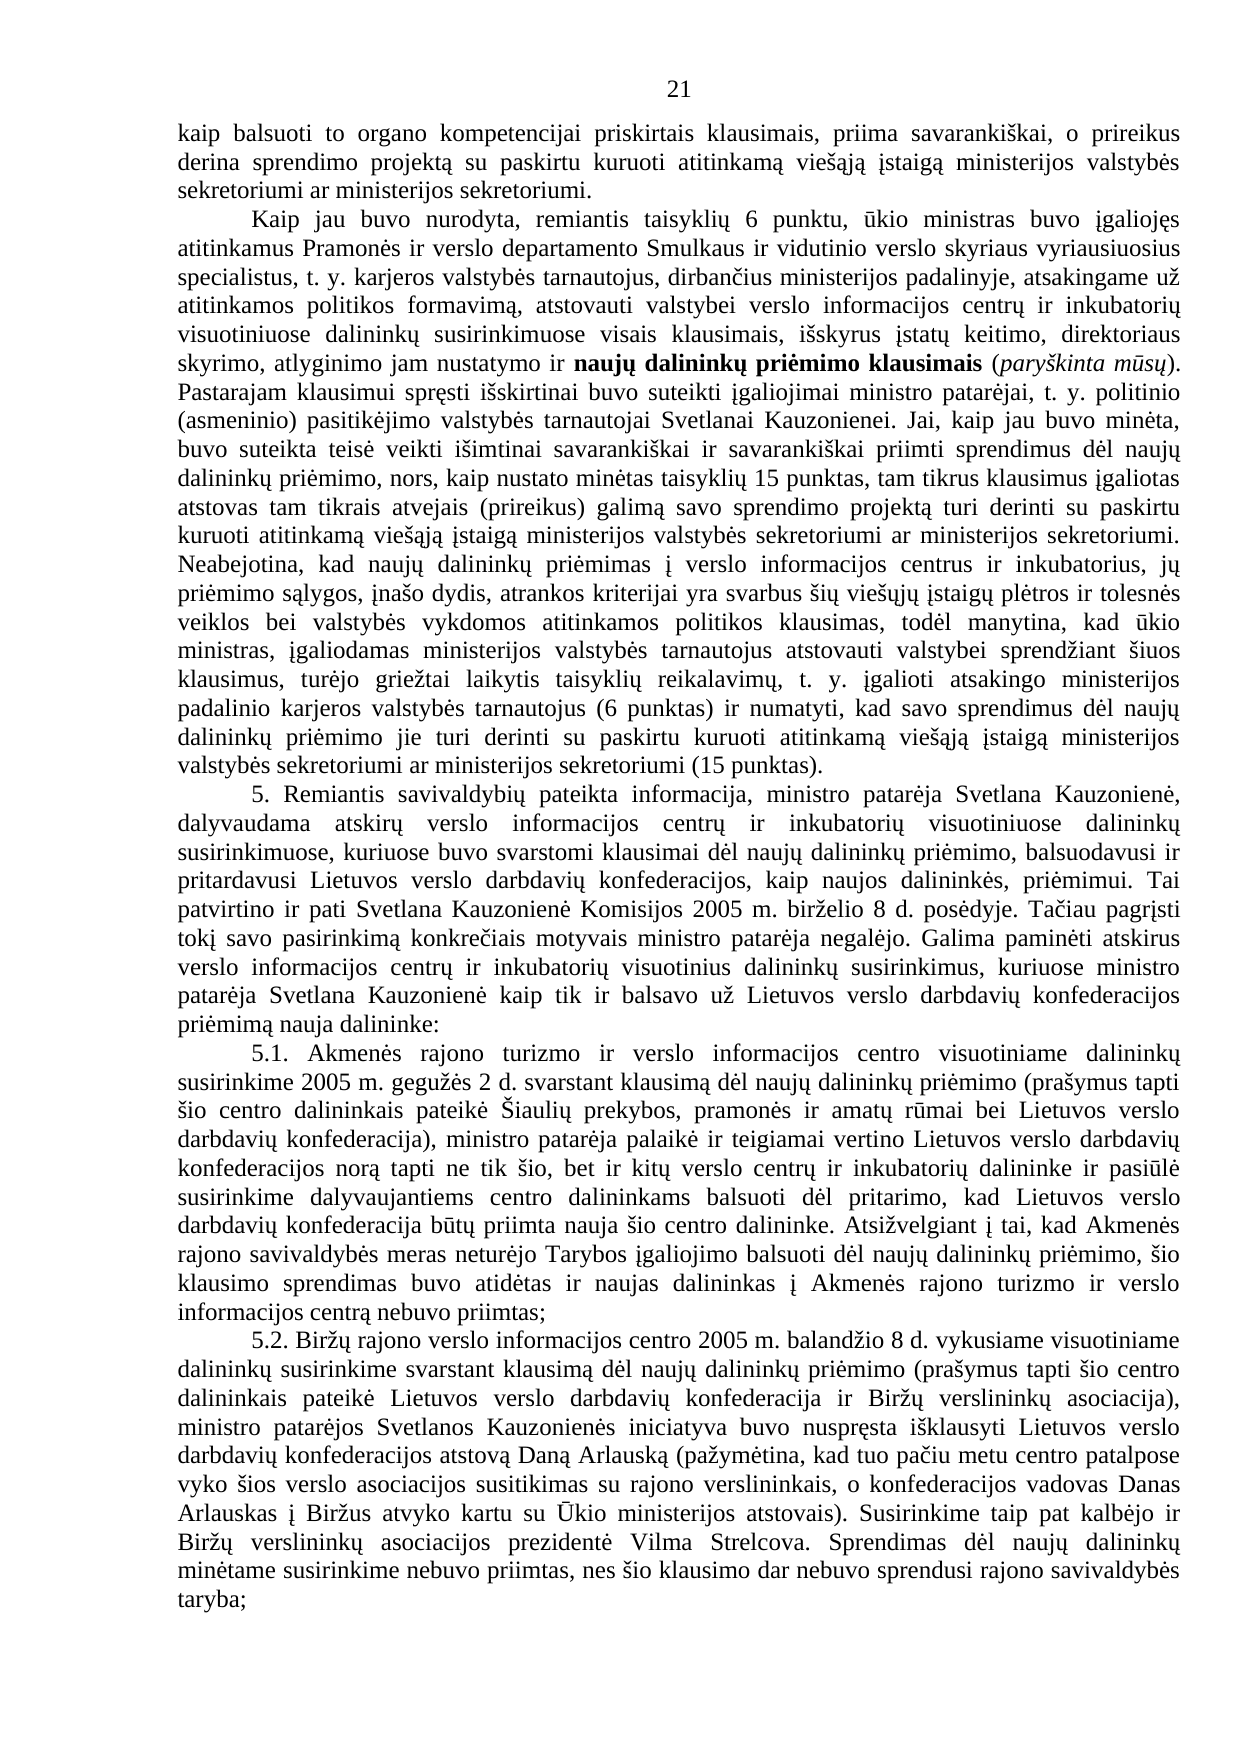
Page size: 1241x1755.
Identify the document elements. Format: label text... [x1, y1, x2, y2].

text Kaip jau buvo nurodyta, remiantis taisyklių 6 punktu, ūkio ministras buvo įgaliojęs atitinkamus Pramonės ir verslo departamento Smulkaus ir vidutinio verslo skyriaus vyriausiuosius specialistus, t. y. karjeros valstybės tarnautojus, dirbančius ministerijos padalinyje, atsakingame už atitinkamos politikos formavimą, atstovauti valstybei verslo informacijos centrų ir inkubatorių visuotiniuose dalininkų susirinkimuose visais klausimais, išskyrus įstatų keitimo, direktoriaus skyrimo, atlyginimo jam nustatymo ir naujų dalininkų priėmimo klausimais (paryškinta mūsų). Pastarajam klausimui spręsti išskirtinai buvo suteikti įgaliojimai ministro patarėjai, t. y. politinio (asmeninio) pasitikėjimo valstybės tarnautojai Svetlanai Kauzonienei. Jai, kaip jau buvo minėta, buvo suteikta teisė veikti išimtinai savarankiškai ir savarankiškai priimti sprendimus dėl naujų dalininkų priėmimo, nors, kaip nustato minėtas taisyklių 15 punktas, tam tikrus klausimus įgaliotas atstovas tam tikrais atvejais (prireikus) galimą savo sprendimo projektą turi derinti su paskirtu kuruoti atitinkamą viešąją įstaigą ministerijos valstybės sekretoriumi ar ministerijos sekretoriumi. Neabejotina, kad naujų dalininkų priėmimas į verslo informacijos centrus ir inkubatorius, jų priėmimo sąlygos, įnašo dydis, atrankos kriterijai yra svarbus šių viešųjų įstaigų plėtros ir tolesnės veiklos bei valstybės vykdomos atitinkamos politikos klausimas, todėl manytina, kad ūkio ministras, įgaliodamas ministerijos valstybės tarnautojus atstovauti valstybei sprendžiant šiuos klausimus, turėjo griežtai laikytis taisyklių reikalavimų, t. y. įgalioti atsakingo ministerijos padalinio karjeros valstybės tarnautojus (6 punktas) ir numatyti, kad savo sprendimus dėl naujų dalininkų priėmimo jie turi derinti su paskirtu kuruoti atitinkamą viešąją įstaigą ministerijos valstybės sekretoriumi ar ministerijos sekretoriumi (15 punktas). [177, 204, 1181, 779]
text kaip balsuoti to organo kompetencijai priskirtais klausimais, priima savarankiškai, o prireikus derina sprendimo projektą su paskirtu kuruoti atitinkamą viešąją įstaigą ministerijos valstybės sekretoriumi ar ministerijos sekretoriumi. [177, 118, 1181, 204]
text 5. Remiantis savivaldybių pateikta informacija, ministro patarėja Svetlana Kauzonienė, dalyvaudama atskirų verslo informacijos centrų ir inkubatorių visuotiniuose dalininkų susirinkimuose, kuriuose buvo svarstomi klausimai dėl naujų dalininkų priėmimo, balsuodavusi ir pritardavusi Lietuvos verslo darbdavių konfederacijos, kaip naujos dalininkės, priėmimui. Tai patvirtino ir pati Svetlana Kauzonienė Komisijos 2005 m. birželio 8 d. posėdyje. Tačiau pagrįsti tokį savo pasirinkimą konkrečiais motyvais ministro patarėja negalėjo. Galima paminėti atskirus verslo informacijos centrų ir inkubatorių visuotinius dalininkų susirinkimus, kuriuose ministro patarėja Svetlana Kauzonienė kaip tik ir balsavo už Lietuvos verslo darbdavių konfederacijos priėmimą nauja dalininke: [177, 779, 1181, 1038]
text 5.1. Akmenės rajono turizmo ir verslo informacijos centro visuotiniame dalininkų susirinkime 2005 m. gegužės 2 d. svarstant klausimą dėl naujų dalininkų priėmimo (prašymus tapti šio centro dalininkais pateikė Šiaulių prekybos, pramonės ir amatų rūmai bei Lietuvos verslo darbdavių konfederacija), ministro patarėja palaikė ir teigiamai vertino Lietuvos verslo darbdavių konfederacijos norą tapti ne tik šio, bet ir kitų verslo centrų ir inkubatorių dalininke ir pasiūlė susirinkime dalyvaujantiems centro dalininkams balsuoti dėl pritarimo, kad Lietuvos verslo darbdavių konfederacija būtų priimta nauja šio centro dalininke. Atsižvelgiant į tai, kad Akmenės rajono savivaldybės meras neturėjo Tarybos įgaliojimo balsuoti dėl naujų dalininkų priėmimo, šio klausimo sprendimas buvo atidėtas ir naujas dalininkas į Akmenės rajono turizmo ir verslo informacijos centrą nebuvo priimtas; [177, 1038, 1181, 1326]
text 5.2. Biržų rajono verslo informacijos centro 2005 m. balandžio 8 d. vykusiame visuotiniame dalininkų susirinkime svarstant klausimą dėl naujų dalininkų priėmimo (prašymus tapti šio centro dalininkais pateikė Lietuvos verslo darbdavių konfederacija ir Biržų verslininkų asociacija), ministro patarėjos Svetlanos Kauzonienės iniciatyva buvo nuspręsta išklausyti Lietuvos verslo darbdavių konfederacijos atstovą Daną Arlauską (pažymėtina, kad tuo pačiu metu centro patalpose vyko šios verslo asociacijos susitikimas su rajono verslininkais, o konfederacijos vadovas Danas Arlauskas į Biržus atvyko kartu su Ūkio ministerijos atstovais). Susirinkime taip pat kalbėjo ir Biržų verslininkų asociacijos prezidentė Vilma Strelcova. Sprendimas dėl naujų dalininkų minėtame susirinkime nebuvo priimtas, nes šio klausimo dar nebuvo sprendusi rajono savivaldybės taryba; [177, 1326, 1181, 1613]
